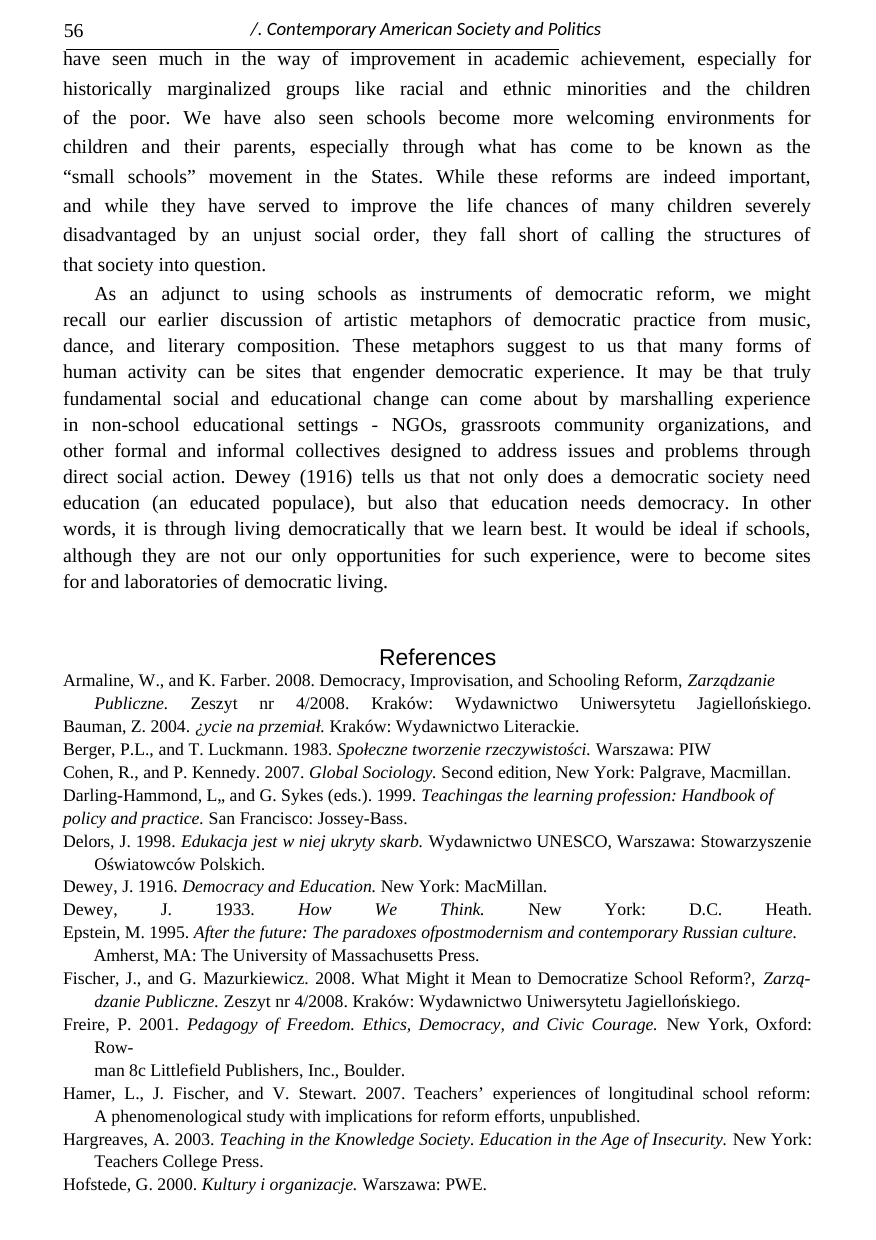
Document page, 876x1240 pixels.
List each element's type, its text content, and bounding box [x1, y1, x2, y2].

text As an adjunct to using schools as instruments of democratic reform, we might recall our earlier discussion of artistic metaphors of democratic practice from music, dance, and literary composition. These metaphors suggest to us that many forms of human activity can be sites that engender democratic experience. It may be that truly fundamental social and educational change can come about by marshalling experience in non-school educational settings - NGOs, grassroots community organizations, and other formal and informal collectives designed to address issues and problems through direct social action. Dewey (1916) tells us that not only does a democratic society need education (an educated populace), but also that education needs democracy. In other words, it is through living democratically that we learn best. It would be ideal if schools, although they are not our only opportunities for such experience, were to become sites for and laboratories of democratic living. [63, 282, 812, 592]
text Berger, P.L., and T. Luckmann. 1983. Społeczne tworzenie rzeczywistości. Warszawa: PIW Cohen, R., and P. Kennedy. 2007. Global Sociology. Second edition, New York: Palgrave, Macmillan. Darling-Hammond, L„ and G. Sykes (eds.). 1999. Teachingas the learning profession: Handbook of policy and practice. San Francisco: Jossey-Bass. [63, 739, 812, 828]
text Dewey, J. 1933. How We Think. New York: D.C. Heath. Epstein, M. 1995. After the future: The paradoxes ofpostmodernism and contemporary Russian culture. [63, 899, 812, 942]
text Freire, P. 2001. Pedagogy of Freedom. Ethics, Democracy, and Civic Courage. New York, Oxford: Row- man 8c Littlefield Publishers, Inc., Boulder. [63, 1014, 812, 1080]
text Hofstede, G. 2000. Kultury i organizacje. Warszawa: PWE. [63, 1174, 812, 1194]
text have seen much in the way of improvement in academic achievement, especially for historically marginalized groups like racial and ethnic minorities and the children of the poor. We have also seen schools become more welcoming environments for children and their parents, especially through what has come to be known as the “small schools” movement in the States. While these reforms are indeed important, and while they have served to improve the life chances of many children severely disadvantaged by an unjust social order, they fall short of calling the structures of that society into question. [63, 47, 812, 276]
text Hargreaves, A. 2003. Teaching in the Knowledge Society. Education in the Age of Insecurity. New York: Teachers College Press. [63, 1128, 812, 1172]
text References [63, 644, 812, 670]
text Dewey, J. 1916. Democracy and Education. New York: MacMillan. [63, 876, 812, 897]
text Amherst, MA: The University of Massachusetts Press. [62, 945, 812, 965]
text Publiczne. Zeszyt nr 4/2008. Kraków: Wydawnictwo Uniwersytetu Jagiellońskiego. Bauman, Z. 2004. ¿ycie na przemiał. Kraków: Wydawnictwo Literackie. [63, 693, 812, 736]
text Armaline, W., and K. Farber. 2008. Democracy, Improvisation, and Schooling Reform, Zarządzanie [63, 670, 812, 690]
text Delors, J. 1998. Edukacja jest w niej ukryty skarb. Wydawnictwo UNESCO, Warszawa: Stowarzyszenie Oświatowców Polskich. [63, 831, 812, 874]
text /. Contemporary American Society and Politics [63, 18, 812, 41]
text Fischer, J., and G. Mazurkiewicz. 2008. What Might it Mean to Democratize School Reform?, Zarzą- dzanie Publiczne. Zeszyt nr 4/2008. Kraków: Wydawnictwo Uniwersytetu Jagiellońskiego. [63, 968, 812, 1011]
text Hamer, L., J. Fischer, and V. Stewart. 2007. Teachers’ experiences of longitudinal school reform: A phenomenological study with implications for reform efforts, unpublished. [63, 1083, 812, 1126]
